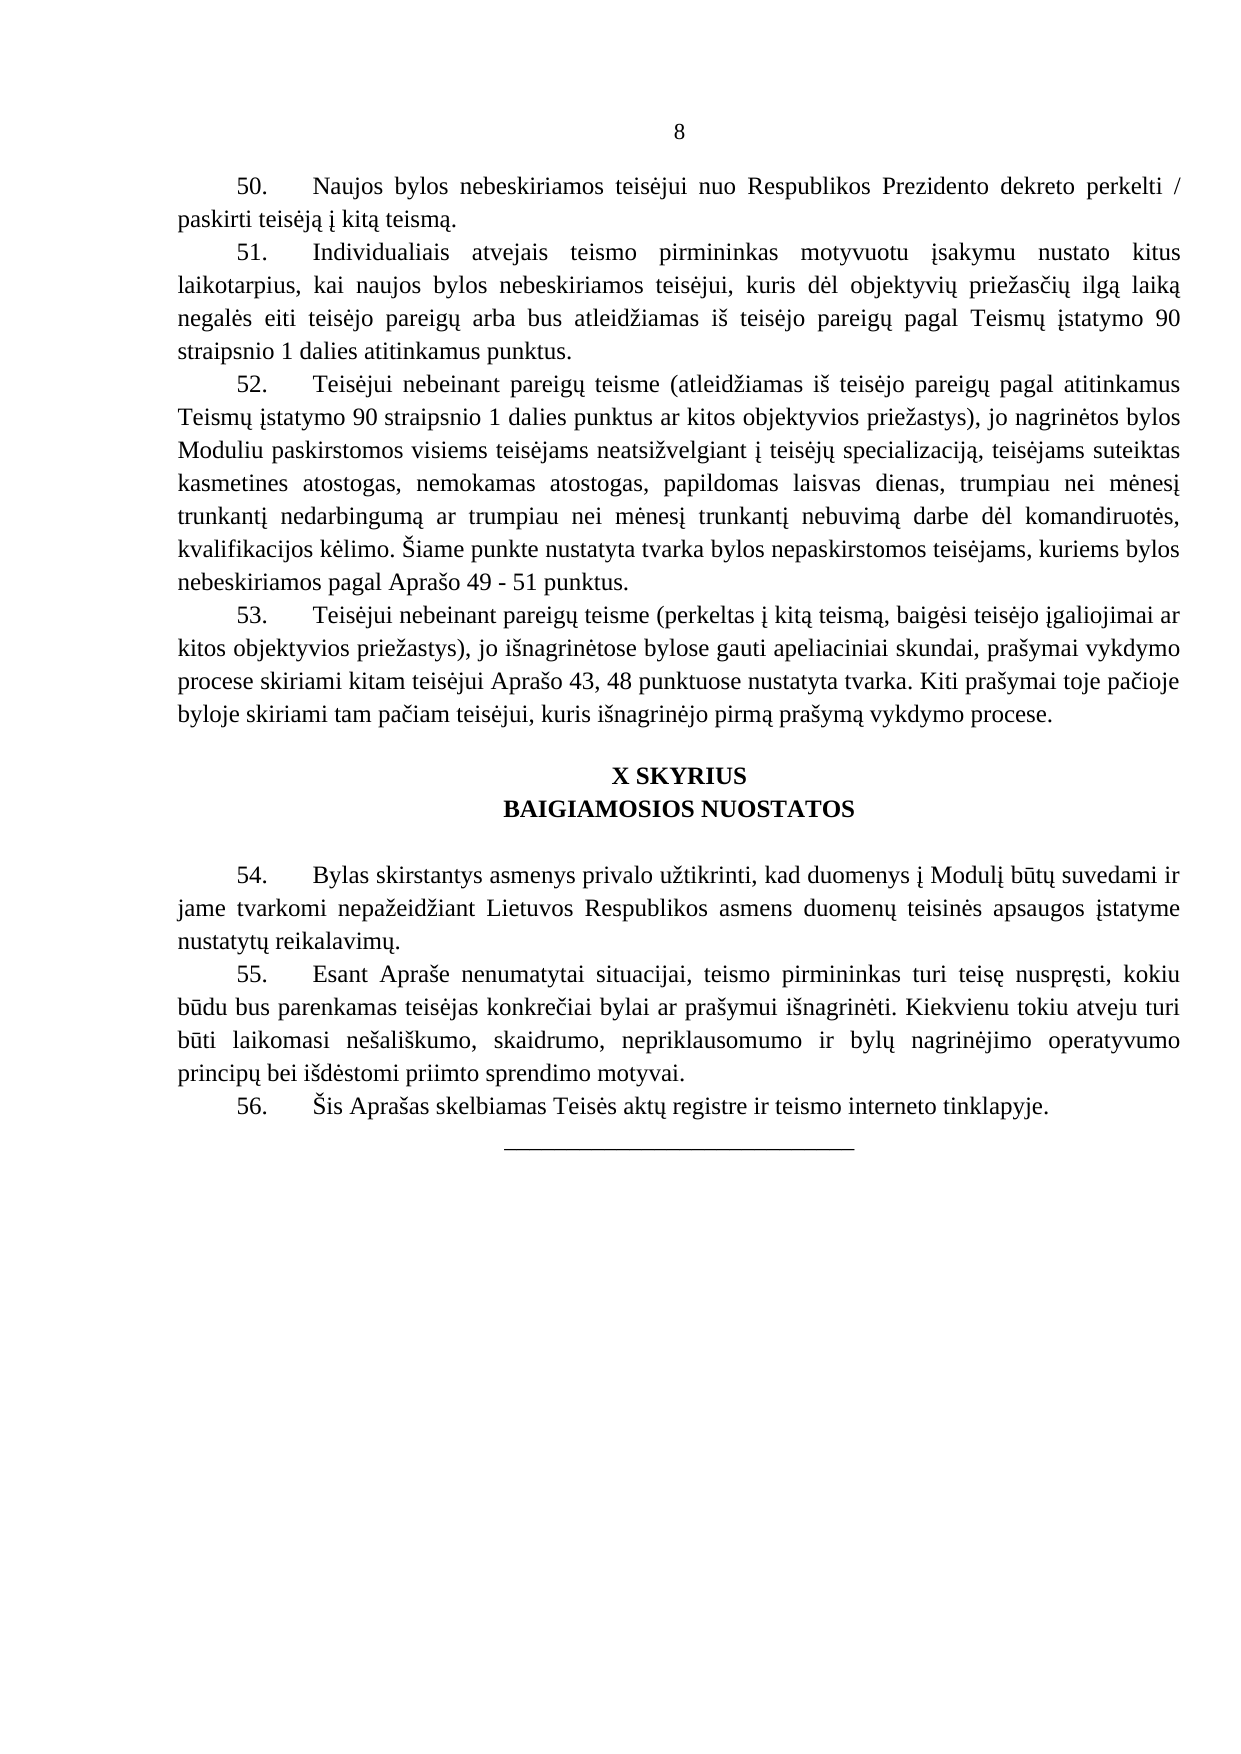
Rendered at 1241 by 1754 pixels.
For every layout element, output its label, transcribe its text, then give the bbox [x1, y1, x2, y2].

text 50. Naujos bylos nebeskiriamos teisėjui nuo Respublikos Prezidento dekreto perkelti / paskirti teisėją į kitą teismą. [177, 171, 1181, 233]
text 56. Šis Aprašas skelbiamas Teisės aktų registre ir teismo interneto tinklapyje. [177, 1091, 1181, 1120]
text X SKYRIUS [177, 761, 1181, 790]
text 51. Individualiais atvejais teismo pirmininkas motyvuotu įsakymu nustato kitus laikotarpius, kai naujos bylos nebeskiriamos teisėjui, kuris dėl objektyvių priežasčių ilgą laiką negalės eiti teisėjo pareigų arba bus atleidžiamas iš teisėjo pareigų pagal Teismų įstatymo 90 straipsnio 1 dalies atitinkamus punktus. [177, 237, 1181, 365]
text BAIGIAMOSIOS NUOSTATOS [177, 794, 1181, 823]
text 52. Teisėjui nebeinant pareigų teisme (atleidžiamas iš teisėjo pareigų pagal atitinkamus Teismų įstatymo 90 straipsnio 1 dalies punktus ar kitos objektyvios priežastys), jo nagrinėtos bylos Moduliu paskirstomos visiems teisėjams neatsižvelgiant į teisėjų specializaciją, teisėjams suteiktas kasmetines atostogas, nemokamas atostogas, papildomas laisvas dienas, trumpiau nei mėnesį trunkantį nedarbingumą ar trumpiau nei mėnesį trunkantį nebuvimą darbe dėl komandiruotės, kvalifikacijos kėlimo. Šiame punkte nustatyta tvarka bylos nepaskirstomos teisėjams, kuriems bylos nebeskiriamos pagal Aprašo 49 - 51 punktus. [177, 369, 1181, 596]
text 55. Esant Apraše nenumatytai situacijai, teismo pirmininkas turi teisę nuspręsti, kokiu būdu bus parenkamas teisėjas konkrečiai bylai ar prašymui išnagrinėti. Kiekvienu tokiu atveju turi būti laikomasi nešališkumo, skaidrumo, nepriklausomumo ir bylų nagrinėjimo operatyvumo principų bei išdėstomi priimto sprendimo motyvai. [177, 959, 1181, 1087]
text 54. Bylas skirstantys asmenys privalo užtikrinti, kad duomenys į Modulį būtų suvedami ir jame tvarkomi nepažeidžiant Lietuvos Respublikos asmens duomenų teisinės apsaugos įstatyme nustatytų reikalavimų. [177, 860, 1181, 955]
text ____________________________ [177, 1124, 1181, 1153]
text 53. Teisėjui nebeinant pareigų teisme (perkeltas į kitą teismą, baigėsi teisėjo įgaliojimai ar kitos objektyvios priežastys), jo išnagrinėtose bylose gauti apeliaciniai skundai, prašymai vykdymo procese skiriami kitam teisėjui Aprašo 43, 48 punktuose nustatyta tvarka. Kiti prašymai toje pačioje byloje skiriami tam pačiam teisėjui, kuris išnagrinėjo pirmą prašymą vykdymo procese. [177, 600, 1181, 728]
